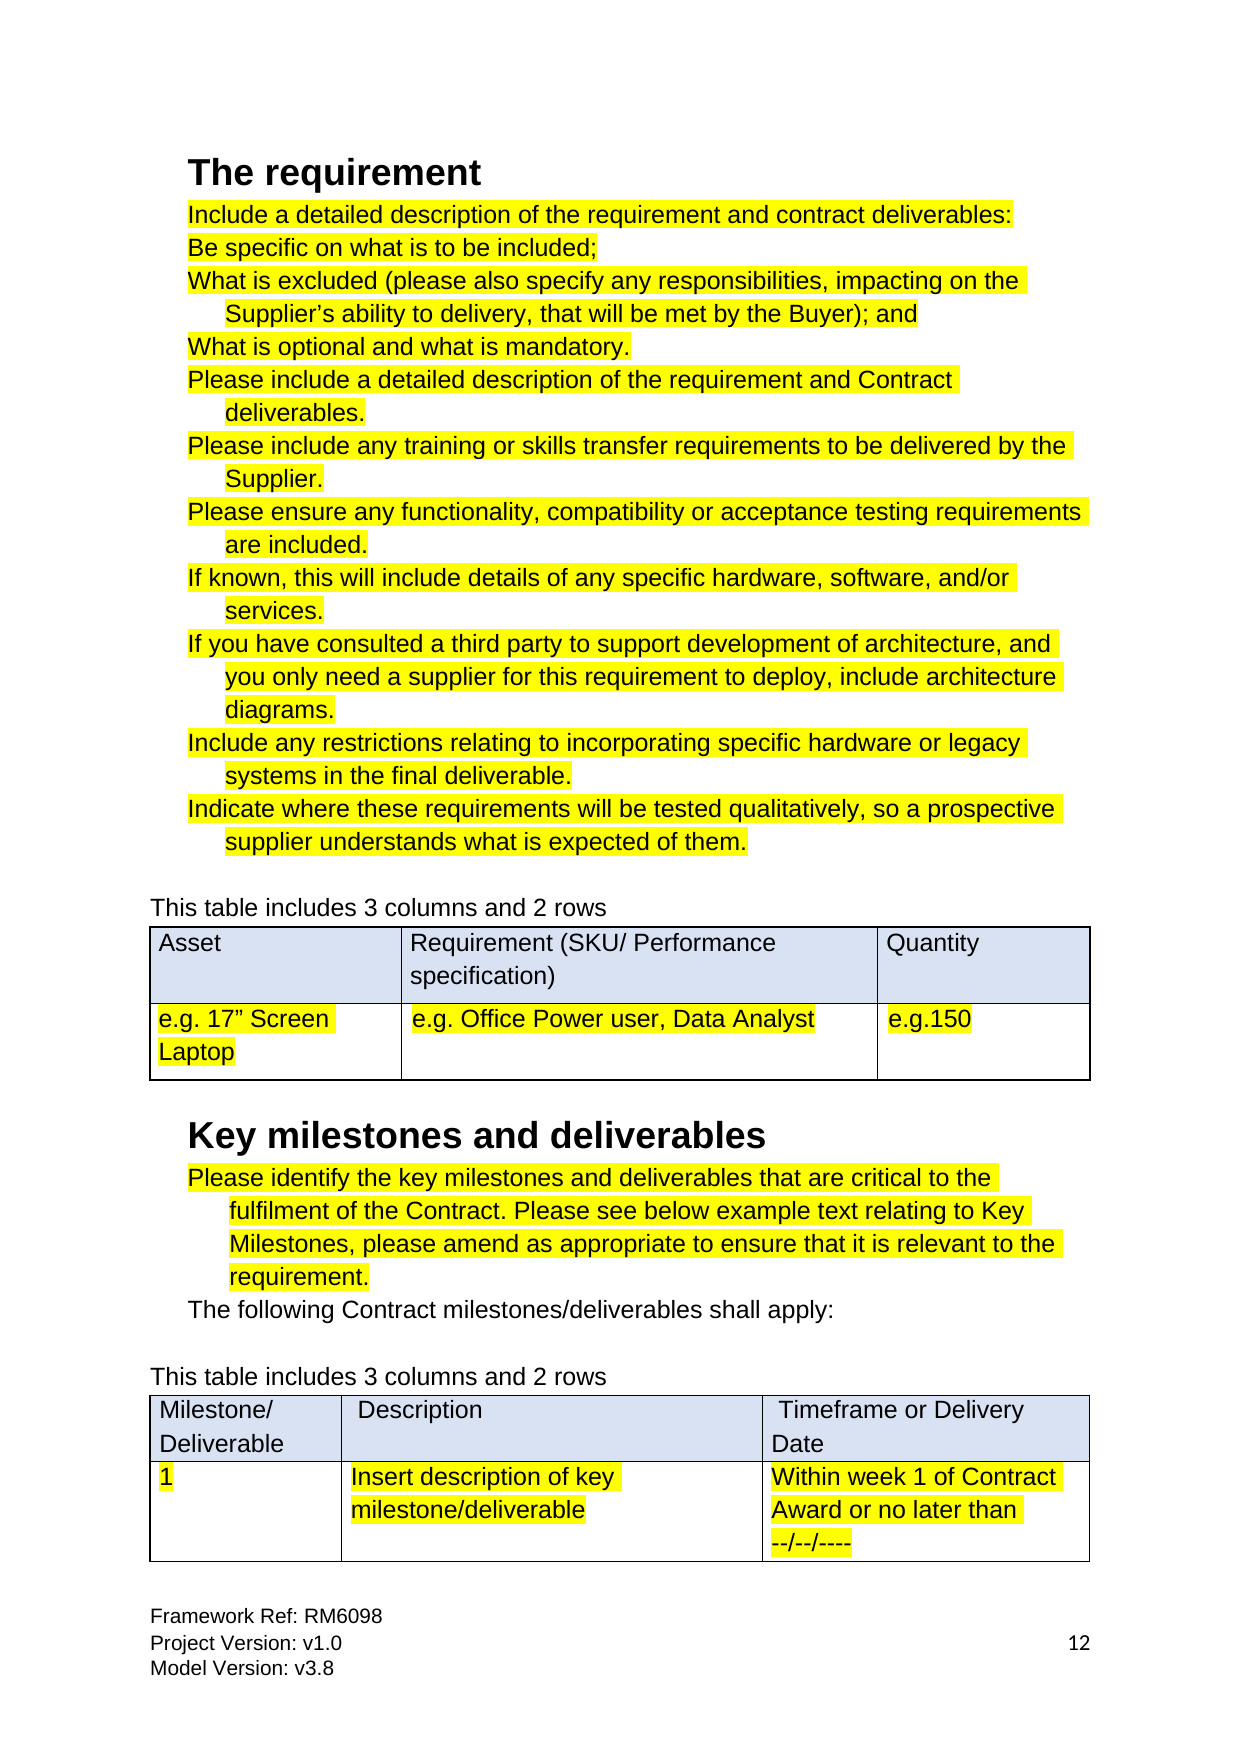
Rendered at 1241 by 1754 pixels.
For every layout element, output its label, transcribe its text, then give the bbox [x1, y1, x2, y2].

table_header Timeframe or Delivery Date [763, 1396, 1089, 1461]
text The following Contract milestones/deliverables shall apply: [187, 1295, 1090, 1324]
text What is excluded (please also specify any responsibilities, impacting on the Supplier’s ability to delivery, that will be met by the Buyer); and [187, 266, 1090, 327]
text If you have consulted a third party to support development of architecture, and you only need a supplier for this requirement to deploy, include architecture diagrams. [187, 629, 1090, 724]
text The requirement [187, 150, 1090, 193]
table_header Asset [151, 928, 401, 1003]
text This table includes 3 columns and 2 rows [150, 1361, 1090, 1390]
table_header Milestone/Deliverable [151, 1396, 341, 1461]
text Please ensure any functionality, compatibility or acceptance testing requirements are included. [187, 497, 1090, 558]
text Please identify the key milestones and deliverables that are critical to the fulfilment of the Contract. Please see below example text relating to Key Milestones, please amend as appropriate to ensure that it is relevant to the requirement. [187, 1163, 1090, 1291]
text Be specific on what is to be included; [187, 233, 1090, 261]
text Key milestones and deliverables [187, 1114, 1090, 1157]
text Include a detailed description of the requirement and contract deliverables: [187, 199, 1090, 228]
table_cell e.g. 17” Screen Laptop [151, 1004, 401, 1079]
text This table includes 3 columns and 2 rows [150, 893, 1090, 922]
text Include any restrictions relating to incorporating specific hardware or legacy systems in the final deliverable. [187, 728, 1090, 790]
table_cell Insert description of key milestone/deliverable [342, 1462, 762, 1561]
table_header Description [342, 1396, 762, 1461]
text If known, this will include details of any specific hardware, software, and/or services. [187, 563, 1090, 624]
table_header Requirement (SKU/ Performance specification) [402, 928, 877, 1003]
table_cell 1 [151, 1462, 341, 1561]
table_cell e.g.150 [878, 1004, 1089, 1079]
table_cell e.g. Office Power user, Data Analyst [402, 1004, 877, 1079]
text Please include a detailed description of the requirement and Contract deliverables. [187, 365, 1090, 426]
text Indicate where these requirements will be tested qualitatively, so a prospective supplier understands what is expected of them. [187, 794, 1090, 856]
text What is optional and what is mandatory. [187, 332, 1090, 360]
text Please include any training or skills transfer requirements to be delivered by the Supplier. [187, 431, 1090, 492]
table_cell Within week 1 of Contract Award or no later than --/--/---- [763, 1462, 1089, 1561]
table_header Quantity [878, 928, 1089, 1003]
